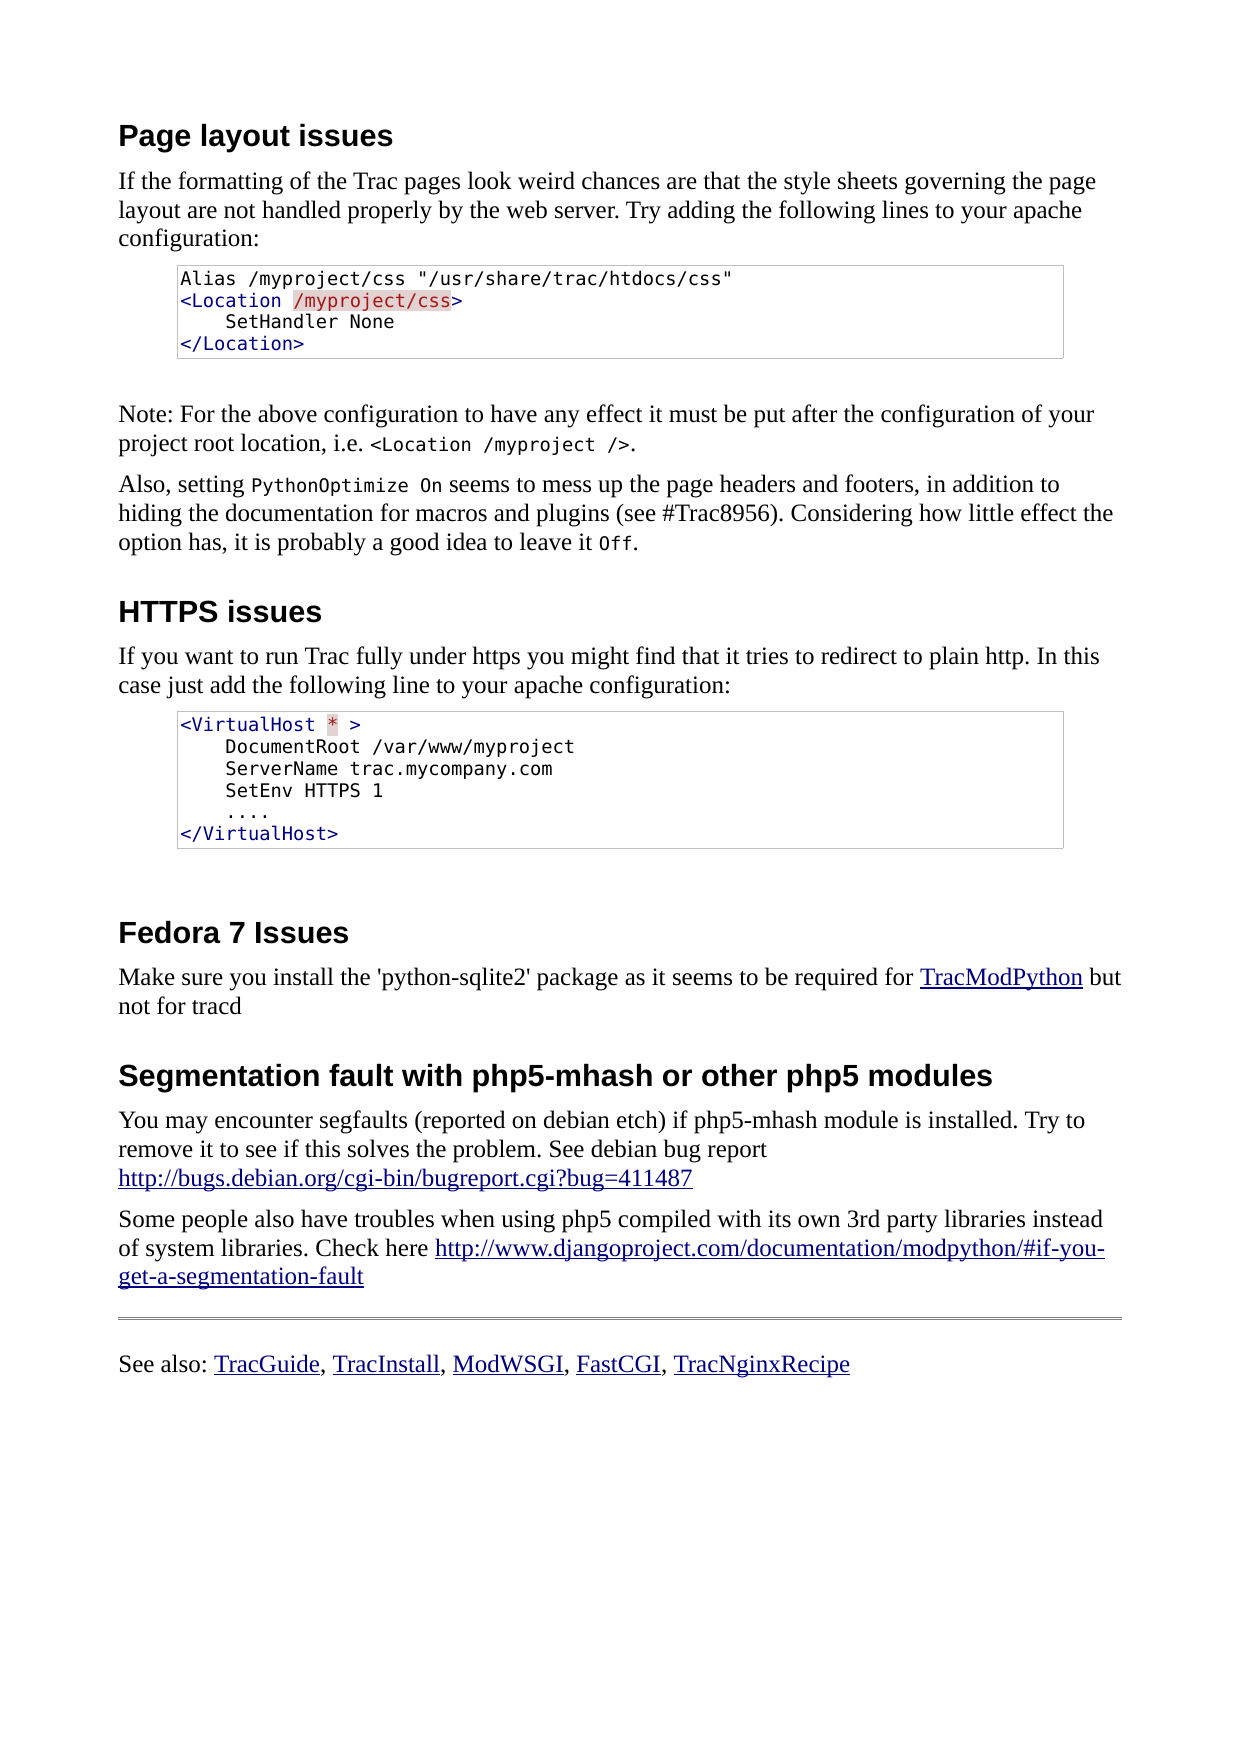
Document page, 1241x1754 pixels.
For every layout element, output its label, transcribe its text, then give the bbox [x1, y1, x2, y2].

text See also: TracGuide, TracInstall, ModWSGI, FastCGI, ​TracNginxRecipe [118, 1349, 1122, 1378]
text Alias /myproject/css "/usr/share/trac/htdocs/css" <Location /myproject/css> SetHandler None </Location> [178, 266, 1063, 358]
subtitle HTTPS issues [118, 593, 1122, 628]
text You may encounter segfaults (reported on debian etch) if php5-mhash module is installed. Try to remove it to see if this solves the problem. See debian bug report ​http://bugs.debian.org/cgi-bin/bugreport.cgi?bug=411487 [118, 1105, 1122, 1191]
text Some people also have troubles when using php5 compiled with its own 3rd party libraries instead of system libraries. Check here ​http://www.djangoproject.com/documentation/modpython/#if-you-get-a-segmentation-fault [118, 1204, 1122, 1290]
subtitle Segmentation fault with php5-mhash or other php5 modules [118, 1057, 1122, 1093]
subtitle Page layout issues [118, 118, 1122, 153]
subtitle Fedora 7 Issues [118, 914, 1122, 950]
text If you want to run Trac fully under https you might find that it tries to redirect to plain http. In this case just add the following line to your apache configuration: [118, 641, 1122, 698]
text <VirtualHost * > DocumentRoot /var/www/myproject ServerName trac.mycompany.com SetEnv HTTPS 1 .... </VirtualHost> [178, 712, 1063, 848]
text If the formatting of the Trac pages look weird chances are that the style sheets governing the page layout are not handled properly by the web server. Try adding the following lines to your apache configuration: [118, 166, 1122, 252]
text Make sure you install the 'python-sqlite2' package as it seems to be required for TracModPython but not for tracd [118, 962, 1122, 1020]
text Note: For the above configuration to have any effect it must be put after the configuration of your project root location, i.e. <Location /myproject />. [118, 399, 1122, 457]
text Also, setting PythonOptimize On seems to mess up the page headers and footers, in addition to hiding the documentation for macros and plugins (see #Trac8956). Considering how little effect the option has, it is probably a good idea to leave it Off. [118, 469, 1122, 556]
